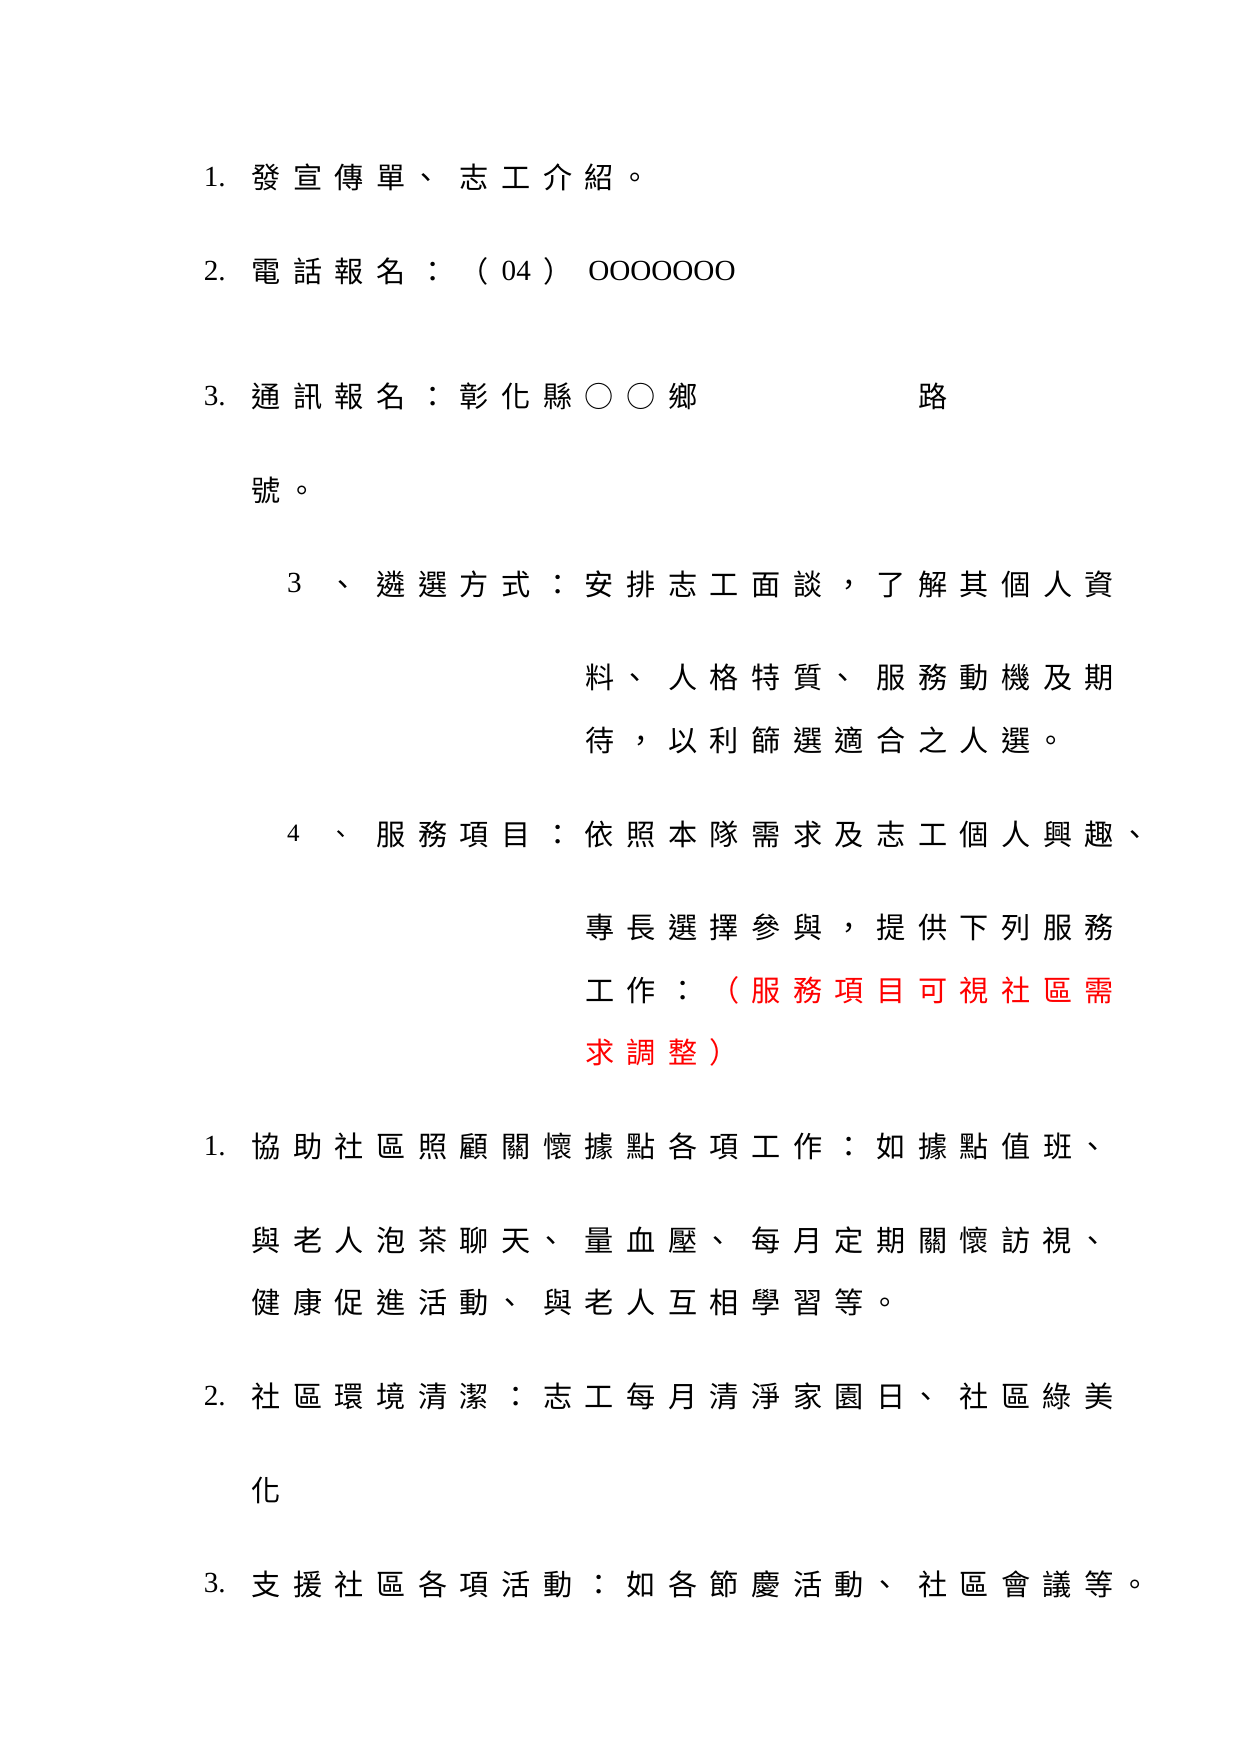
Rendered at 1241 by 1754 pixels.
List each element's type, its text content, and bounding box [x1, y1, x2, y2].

list 支援社區各項活動：如各節慶活動、社區會議等。 [170, 1509, 1120, 1634]
list 遴選方式：安排志工面談，了解其個人資料、人格特質、服務動機及期待，以利篩選適合之人選。 [263, 509, 1120, 759]
list 服務項目：依照本隊需求及志工個人興趣、專長選擇參與，提供下列服務工作：（服務項目可視社區需求調整） [263, 759, 1120, 1072]
list 協助社區照顧關懷據點各項工作：如據點值班、與老人泡茶聊天、量血壓、每月定期關懷訪視、健康促進活動、與老人互相學習等。 [170, 1072, 1120, 1322]
list 通訊報名：彰化縣○○鄉 路 號。 [170, 322, 1120, 509]
list 社區環境清潔：志工每月清淨家園日、社區綠美化 [170, 1322, 1120, 1509]
list 發宣傳單、志工介紹。 [170, 134, 1120, 197]
list 電話報名：（04）OOOOOOO [170, 197, 1120, 322]
